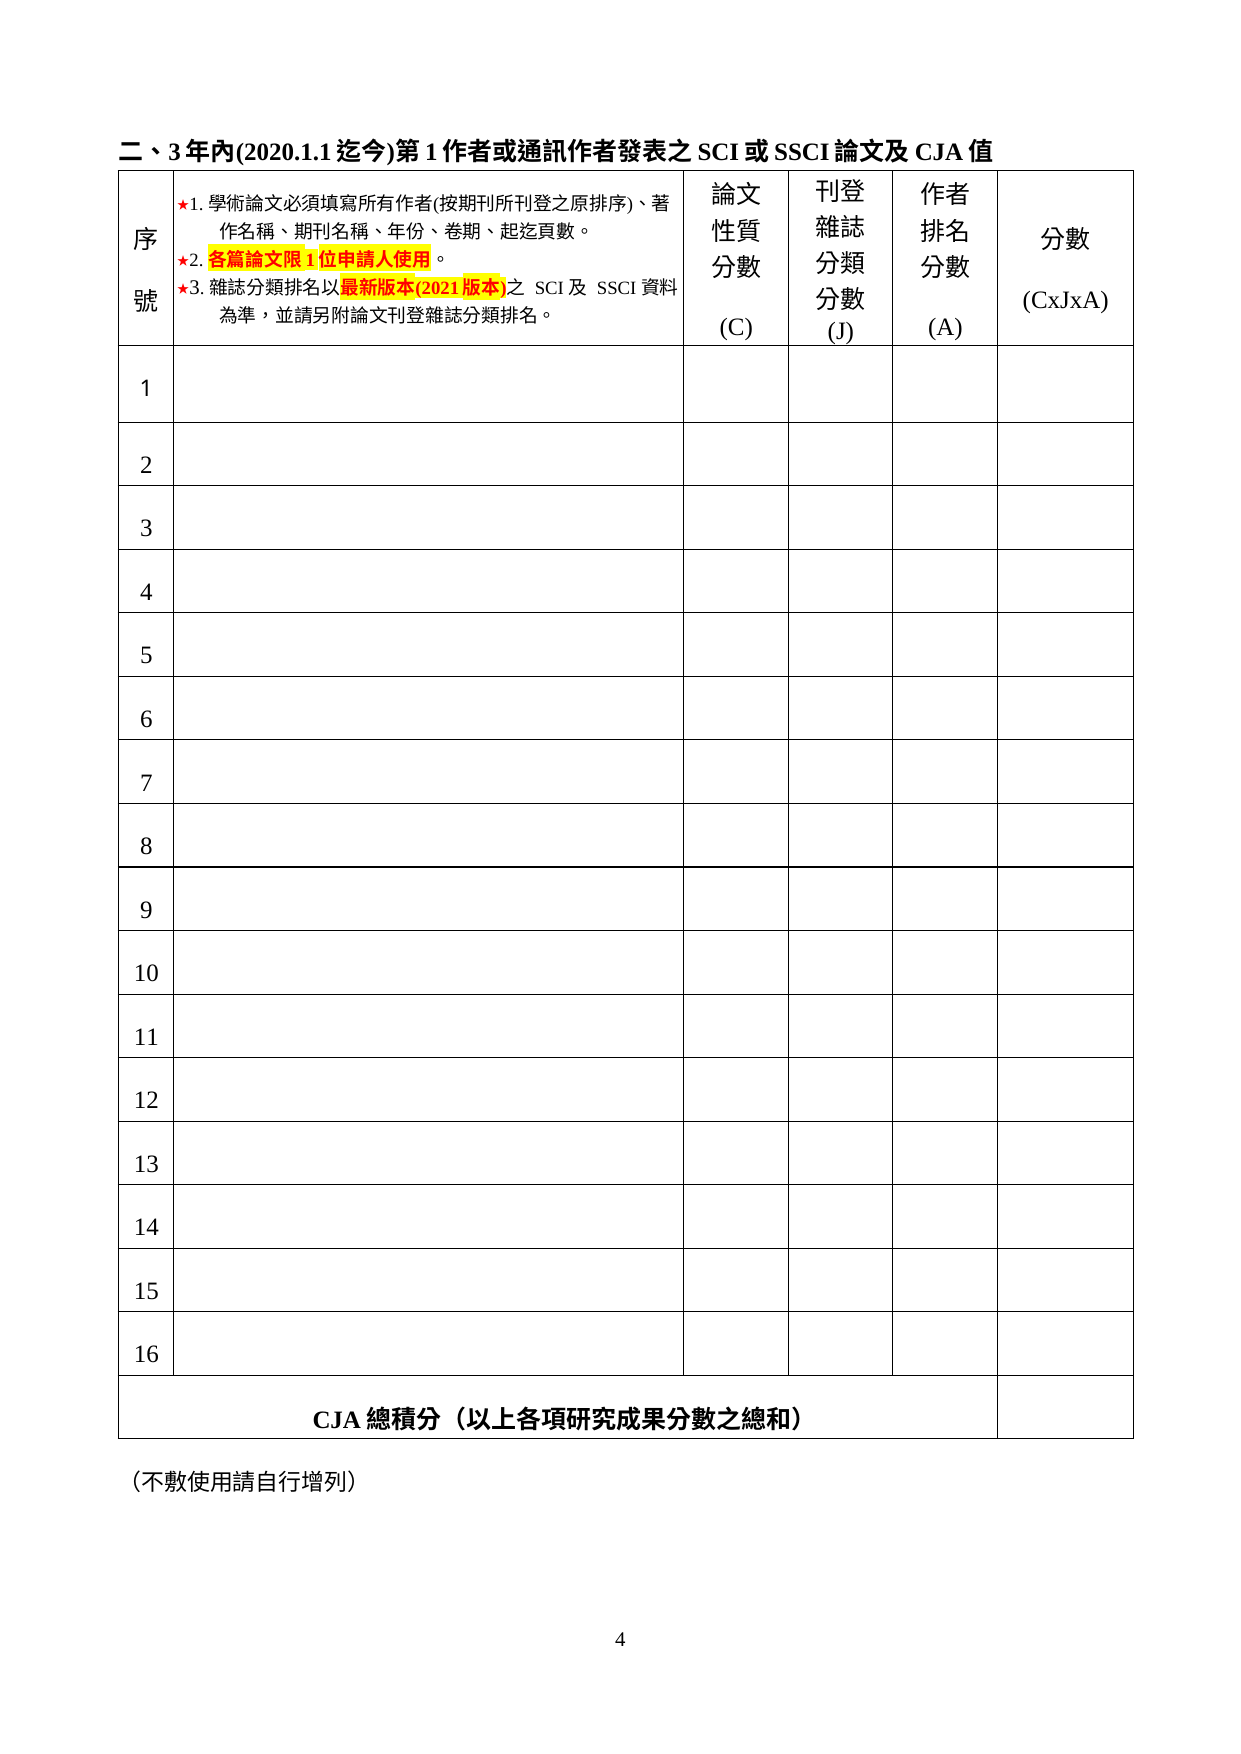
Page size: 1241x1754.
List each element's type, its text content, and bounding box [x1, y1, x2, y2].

table_cell [789, 1185, 892, 1248]
table_cell [998, 1249, 1133, 1311]
table_cell [684, 1058, 788, 1121]
table_cell [998, 486, 1133, 549]
table_cell [998, 1058, 1133, 1121]
table_cell 8 [119, 804, 173, 866]
table_cell [893, 613, 997, 676]
table_cell [789, 1312, 892, 1375]
table_cell [174, 423, 683, 485]
table_cell [789, 995, 892, 1057]
table_cell 2 [119, 423, 173, 485]
table_cell CJA總積分（以上各項研究成果分數之總和） [119, 1376, 997, 1438]
table_cell [998, 1312, 1133, 1375]
table_cell [998, 995, 1133, 1057]
table_cell 16 [119, 1312, 173, 1375]
table_cell [174, 804, 683, 866]
table_cell 15 [119, 1249, 173, 1311]
table_cell [684, 995, 788, 1057]
table_cell [684, 346, 788, 422]
table_cell [684, 931, 788, 993]
table_cell [998, 931, 1133, 993]
table_cell [893, 804, 997, 866]
table_cell [893, 677, 997, 739]
table_cell [789, 423, 892, 485]
table_cell 14 [119, 1185, 173, 1248]
table_cell [893, 1185, 997, 1248]
table_cell [789, 740, 892, 803]
table_cell [789, 1122, 892, 1184]
table_cell [789, 346, 892, 422]
table_cell [684, 1249, 788, 1311]
table_cell [893, 1122, 997, 1184]
table_cell [684, 1185, 788, 1248]
table_cell [684, 1122, 788, 1184]
table_cell [174, 1312, 683, 1375]
table_cell [684, 677, 788, 739]
table_cell [174, 486, 683, 549]
table_cell [684, 613, 788, 676]
table_cell [789, 868, 892, 930]
table_cell [174, 346, 683, 422]
table_cell [684, 1312, 788, 1375]
table_cell 4 [119, 550, 173, 612]
table_cell [893, 423, 997, 485]
table_cell 10 [119, 931, 173, 993]
table_cell [174, 1185, 683, 1248]
table_cell [893, 995, 997, 1057]
table_cell [998, 346, 1133, 422]
table_header 作者 排名 分數 (A) [893, 171, 997, 345]
table_cell [893, 1249, 997, 1311]
table_cell [789, 613, 892, 676]
table_header 刊登 雜誌 分類 分數 (J) [789, 171, 892, 345]
table_cell 11 [119, 995, 173, 1057]
table_cell 7 [119, 740, 173, 803]
table_cell [893, 346, 997, 422]
table_cell [789, 804, 892, 866]
table_cell [684, 804, 788, 866]
table_header ★1. 學術論文必須填寫所有作者(按期刊所刊登之原排序)、著作名稱、期刊名稱、年份、卷期、起迄頁數。 ★2. 各篇論文限1位申請人使用。 ★3. 雜誌分類排名以最新版本(2021版本)之 SCI 及 SSCI 資料為準，並請另附論文刊登雜誌分類排名。 [174, 171, 683, 345]
table_cell [174, 1058, 683, 1121]
table_cell [684, 486, 788, 549]
table_cell [789, 1058, 892, 1121]
table_cell [998, 804, 1133, 866]
table_cell [998, 423, 1133, 485]
table_cell [174, 995, 683, 1057]
table_cell 1 [119, 346, 173, 422]
table_cell [998, 740, 1133, 803]
table_cell 5 [119, 613, 173, 676]
text （不敷使用請自行增列） [118, 1439, 1122, 1502]
table_cell [789, 486, 892, 549]
table_cell [893, 1312, 997, 1375]
table_cell [174, 931, 683, 993]
table_cell [893, 868, 997, 930]
table_cell [893, 1058, 997, 1121]
table_cell [998, 1122, 1133, 1184]
table_cell [789, 1249, 892, 1311]
table_cell 9 [119, 868, 173, 930]
table_cell [998, 613, 1133, 676]
table_cell [893, 740, 997, 803]
table_cell [174, 613, 683, 676]
table_cell 6 [119, 677, 173, 739]
table_cell 12 [119, 1058, 173, 1121]
table_cell [174, 1249, 683, 1311]
table_cell [684, 740, 788, 803]
table_cell [998, 550, 1133, 612]
table_header 分數 (CxJxA) [998, 171, 1133, 345]
table_cell [174, 740, 683, 803]
table_cell [998, 1376, 1133, 1438]
text 二、3年內(2020.1.1迄今)第1作者或通訊作者發表之SCI或SSCI論文及CJA值 [118, 108, 1122, 170]
table_cell [893, 486, 997, 549]
table_cell [998, 1185, 1133, 1248]
table_cell [174, 868, 683, 930]
table_cell [789, 677, 892, 739]
table_cell [174, 677, 683, 739]
table_cell [893, 931, 997, 993]
table_cell [789, 550, 892, 612]
table_header 序號 [119, 171, 173, 345]
table_header 論文 性質 分數 (C) [684, 171, 788, 345]
table_cell [684, 423, 788, 485]
table_cell [998, 677, 1133, 739]
table_cell [174, 550, 683, 612]
table_cell [998, 868, 1133, 930]
table_cell [684, 868, 788, 930]
table_cell [174, 1122, 683, 1184]
table_cell 3 [119, 486, 173, 549]
table_cell [789, 931, 892, 993]
table_cell [893, 550, 997, 612]
table_cell [684, 550, 788, 612]
table_cell 13 [119, 1122, 173, 1184]
